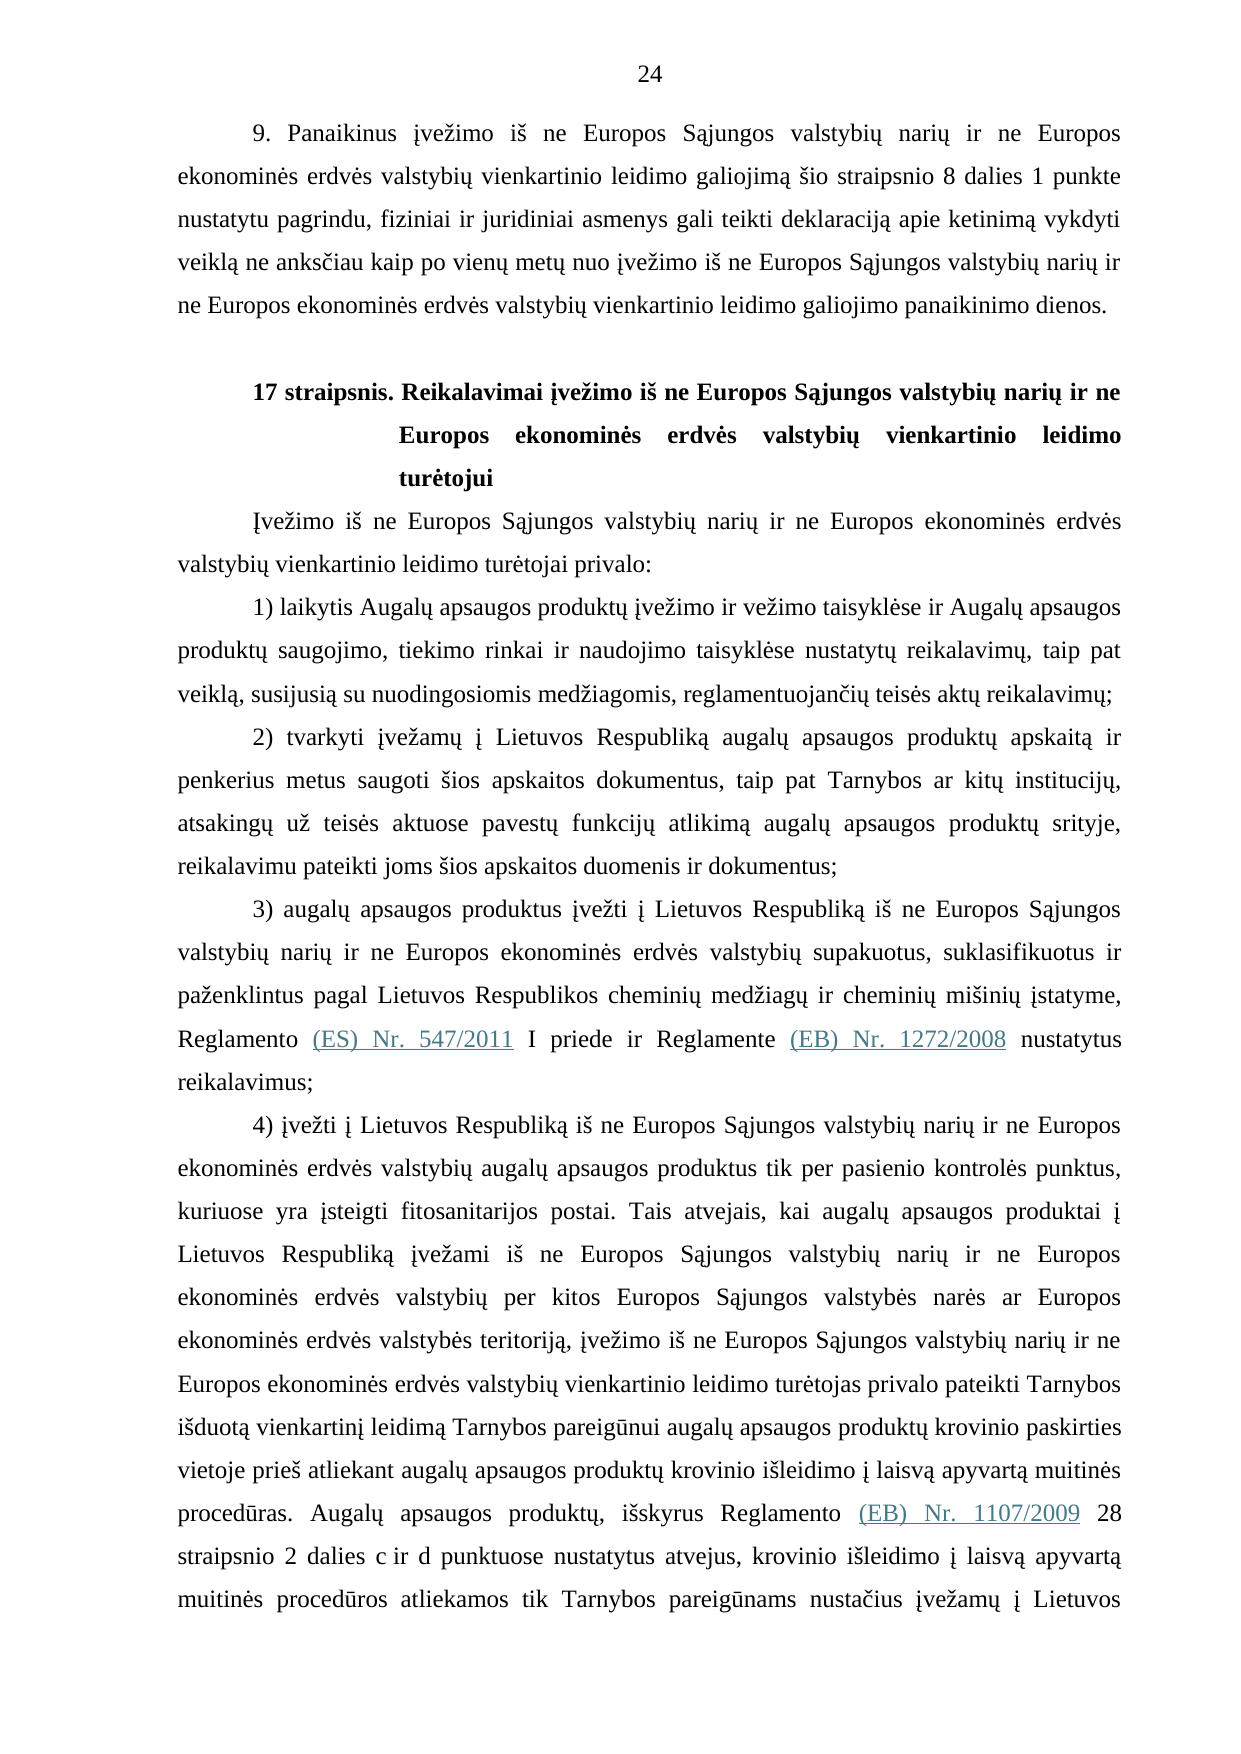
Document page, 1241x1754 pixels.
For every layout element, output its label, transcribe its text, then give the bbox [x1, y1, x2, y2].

text 3) augalų apsaugos produktus įvežti į Lietuvos Respubliką iš ne Europos Sąjungos valstybių narių ir ne Europos ekonominės erdvės valstybių supakuotus, suklasifikuotus ir paženklintus pagal Lietuvos Respublikos cheminių medžiagų ir cheminių mišinių įstatyme, Reglamento (ES) Nr. 547/2011 I priede ir Reglamente (EB) Nr. 1272/2008 nustatytus reikalavimus; [177, 894, 1122, 1096]
text 9. Panaikinus įvežimo iš ne Europos Sąjungos valstybių narių ir ne Europos ekonominės erdvės valstybių vienkartinio leidimo galiojimą šio straipsnio 8 dalies 1 punkte nustatytu pagrindu, fiziniai ir juridiniai asmenys gali teikti deklaraciją apie ketinimą vykdyti veiklą ne anksčiau kaip po vienų metų nuo įvežimo iš ne Europos Sąjungos valstybių narių ir ne Europos ekonominės erdvės valstybių vienkartinio leidimo galiojimo panaikinimo dienos. [177, 118, 1122, 319]
text 4) įvežti į Lietuvos Respubliką iš ne Europos Sąjungos valstybių narių ir ne Europos ekonominės erdvės valstybių augalų apsaugos produktus tik per pasienio kontrolės punktus, kuriuose yra įsteigti fitosanitarijos postai. Tais atvejais, kai augalų apsaugos produktai į Lietuvos Respubliką įvežami iš ne Europos Sąjungos valstybių narių ir ne Europos ekonominės erdvės valstybių per kitos Europos Sąjungos valstybės narės ar Europos ekonominės erdvės valstybės teritoriją, įvežimo iš ne Europos Sąjungos valstybių narių ir ne Europos ekonominės erdvės valstybių vienkartinio leidimo turėtojas privalo pateikti Tarnybos išduotą vienkartinį leidimą Tarnybos pareigūnui augalų apsaugos produktų krovinio paskirties vietoje prieš atliekant augalų apsaugos produktų krovinio išleidimo į laisvą apyvartą muitinės procedūras. Augalų apsaugos produktų, išskyrus Reglamento (EB) Nr. 1107/2009 28 straipsnio 2 dalies c ir d punktuose nustatytus atvejus, krovinio išleidimo į laisvą apyvartą muitinės procedūros atliekamos tik Tarnybos pareigūnams nustačius įvežamų į Lietuvos [177, 1110, 1122, 1613]
text 17 straipsnis. Reikalavimai įvežimo iš ne Europos Sąjungos valstybių narių ir ne Europos ekonominės erdvės valstybių vienkartinio leidimo turėtojui [252, 377, 1122, 492]
text 2) tvarkyti įvežamų į Lietuvos Respubliką augalų apsaugos produktų apskaitą ir penkerius metus saugoti šios apskaitos dokumentus, taip pat Tarnybos ar kitų institucijų, atsakingų už teisės aktuose pavestų funkcijų atlikimą augalų apsaugos produktų srityje, reikalavimu pateikti joms šios apskaitos duomenis ir dokumentus; [177, 722, 1122, 880]
text Įvežimo iš ne Europos Sąjungos valstybių narių ir ne Europos ekonominės erdvės valstybių vienkartinio leidimo turėtojai privalo: [177, 506, 1122, 578]
text 1) laikytis Augalų apsaugos produktų įvežimo ir vežimo taisyklėse ir Augalų apsaugos produktų saugojimo, tiekimo rinkai ir naudojimo taisyklėse nustatytų reikalavimų, taip pat veiklą, susijusią su nuodingosiomis medžiagomis, reglamentuojančių teisės aktų reikalavimų; [177, 592, 1122, 707]
